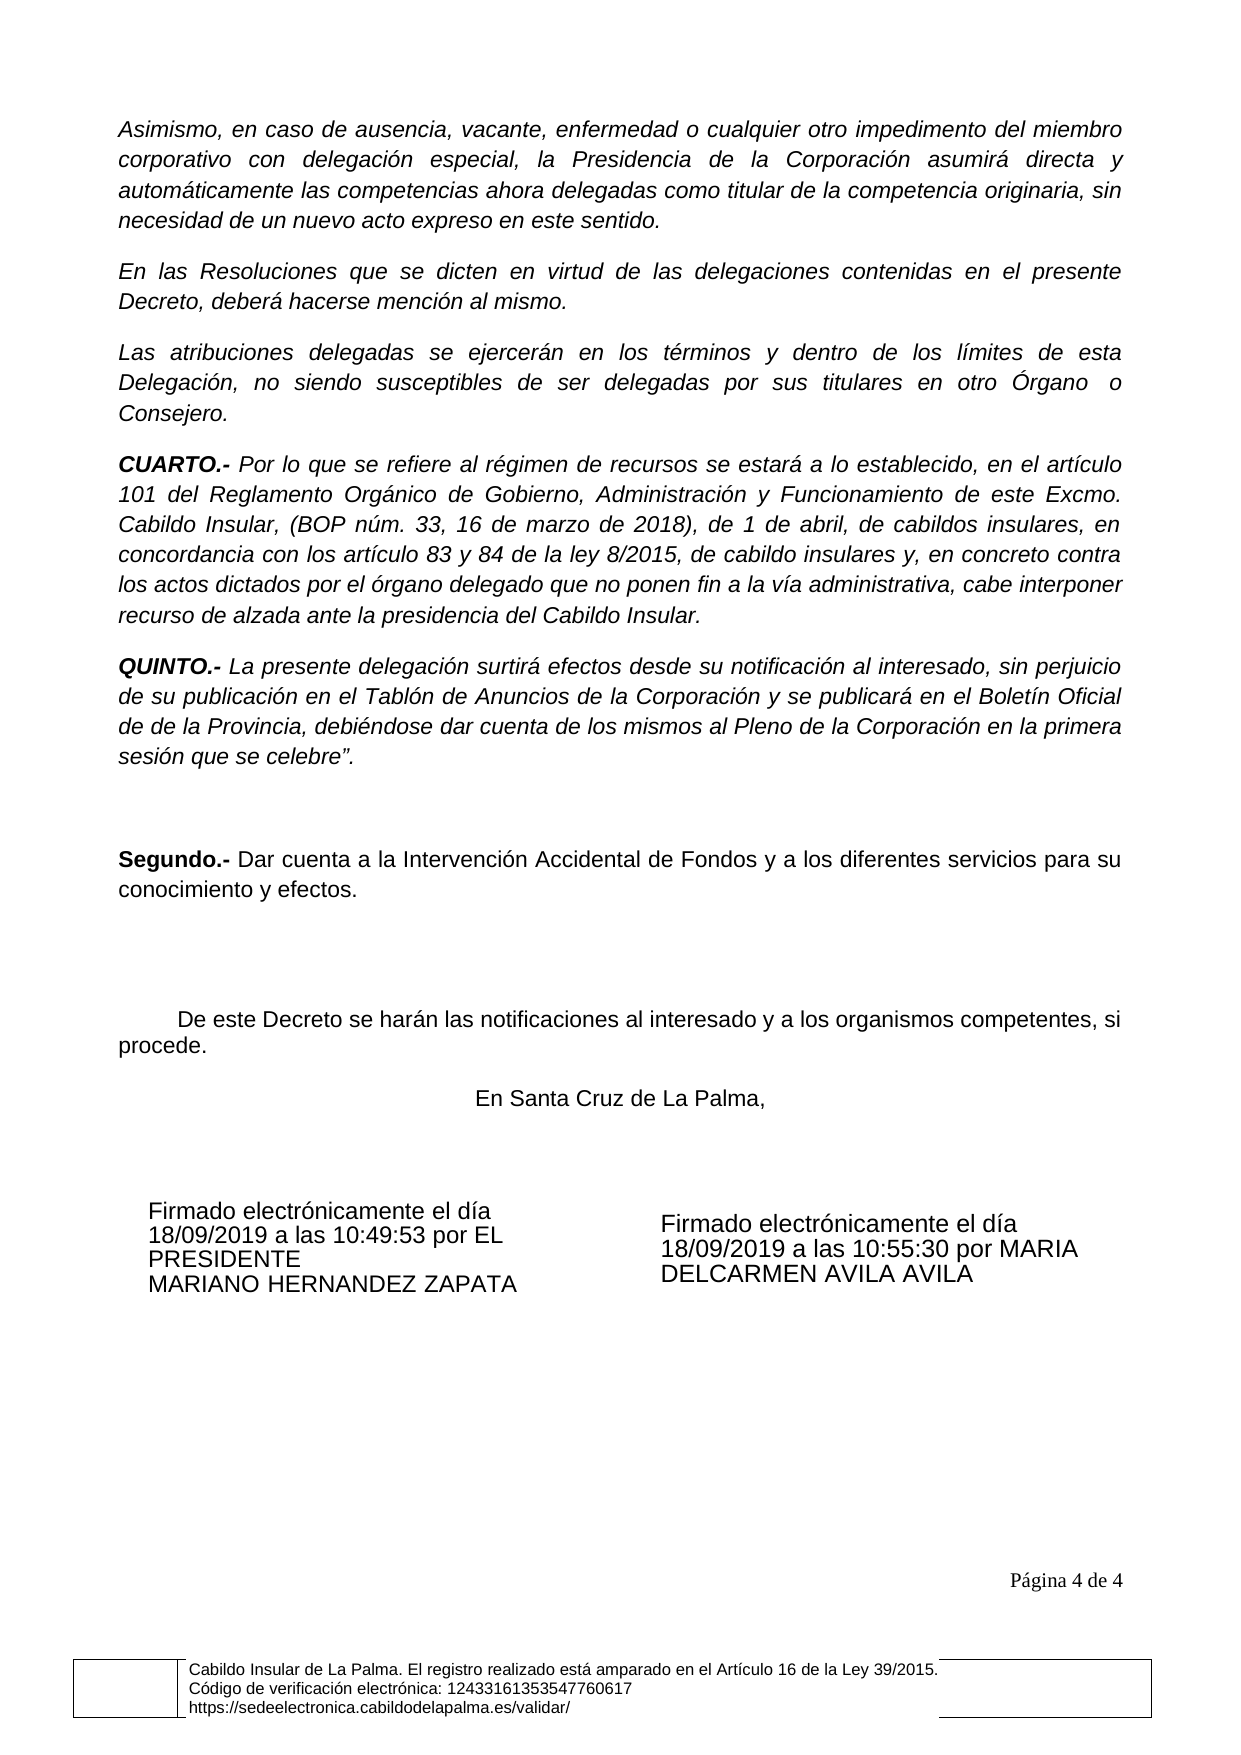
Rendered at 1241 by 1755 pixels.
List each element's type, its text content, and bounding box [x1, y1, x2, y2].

text De este Decreto se harán las notificaciones al interesado y a los organismos competentes, si procede. [118, 1006, 1123, 1058]
text Las atribuciones delegadas se ejercerán en los términos y dentro de los límites de esta Delegación, no siendo susceptibles de ser delegadas por sus titulares en otro Órgano o Consejero. [118, 339, 1122, 426]
text Firmado electrónicamente el día 18/09/2019 a las 10:55:30 por MARIA DELCARMEN AVILA AVILA [660, 1213, 1081, 1287]
text Firmado electrónicamente el día 18/09/2019 a las 10:49:53 por EL PRESIDENTE [148, 1200, 523, 1272]
text QUINTO.- La presente delegación surtirá efectos desde su notificación al interesado, sin perjuicio de su publicación en el Tablón de Anuncios de la Corporación y se publicará en el Boletín Oficial de de la Provincia, debiéndose dar cuenta de los mismos al Pleno de la Corporación en la primera sesión que se celebre”. [118, 653, 1123, 770]
text Asimismo, en caso de ausencia, vacante, enfermedad o cualquier otro impedimento del miembro corporativo con delegación especial, la Presidencia de la Corporación asumirá directa y automáticamente las competencias ahora delegadas como titular de la competencia originaria, sin necesidad de un nuevo acto expreso en este sentido. [118, 116, 1123, 233]
text MARIANO HERNANDEZ ZAPATA [148, 1272, 523, 1297]
text CUARTO.- Por lo que se refiere al régimen de recursos se estará a lo establecido, en el artículo 101 del Reglamento Orgánico de Gobierno, Administración y Funcionamiento de este Excmo. Cabildo Insular, (BOP núm. 33, 16 de marzo de 2018), de 1 de abril, de cabildos insulares, en concordancia con los artículo 83 y 84 de la ley 8/2015, de cabildo insulares y, en concreto contra los actos dictados por el órgano delegado que no ponen fin a la vía administrativa, cabe interponer recurso de alzada ante la presidencia del Cabildo Insular. [118, 451, 1123, 628]
text En las Resoluciones que se dicten en virtud de las delegaciones contenidas en el presente Decreto, deberá hacerse mención al mismo. [118, 258, 1123, 314]
text Segundo.- Dar cuenta a la Intervención Accidental de Fondos y a los diferentes servicios para su conocimiento y efectos. [118, 846, 1122, 902]
text Página 4 de 4 [31, 1568, 1123, 1592]
text En Santa Cruz de La Palma, [473, 1085, 767, 1111]
